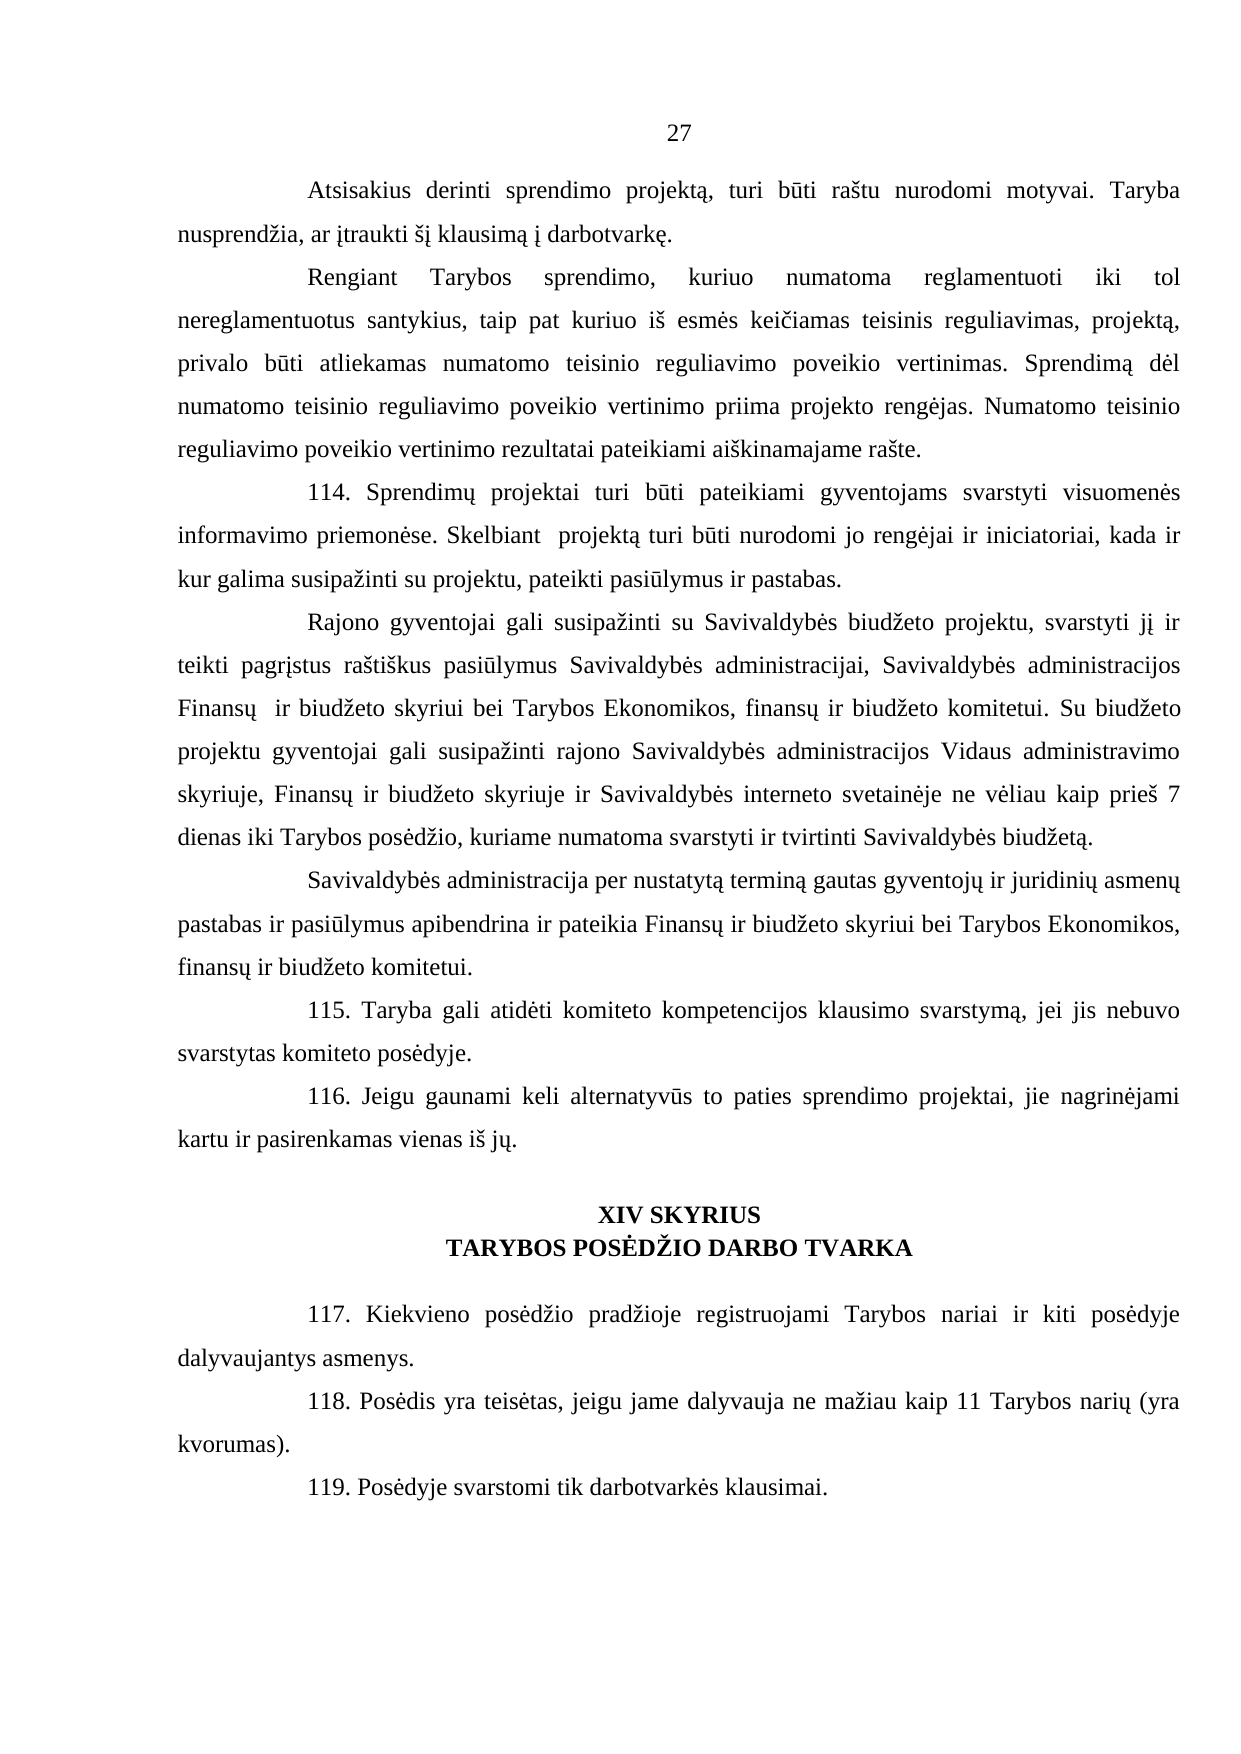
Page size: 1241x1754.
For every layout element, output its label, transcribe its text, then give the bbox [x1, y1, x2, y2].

text XIV SKYRIUS [177, 1201, 1181, 1229]
text 117. Kiekvieno posėdžio pradžioje registruojami Tarybos nariai ir kiti posėdyje dalyvaujantys asmenys. [177, 1299, 1181, 1371]
text 115. Taryba gali atidėti komiteto kompetencijos klausimo svarstymą, jei jis nebuvo svarstytas komiteto posėdyje. [177, 995, 1181, 1067]
text 114. Sprendimų projektai turi būti pateikiami gyventojams svarstyti visuomenės informavimo priemonėse. Skelbiant projektą turi būti nurodomi jo rengėjai ir iniciatoriai, kada ir kur galima susipažinti su projektu, pateikti pasiūlymus ir pastabas. [177, 477, 1181, 592]
text Rajono gyventojai gali susipažinti su Savivaldybės biudžeto projektu, svarstyti jį ir teikti pagrįstus raštiškus pasiūlymus Savivaldybės administracijai, Savivaldybės administracijos Finansų ir biudžeto skyriui bei Tarybos Ekonomikos, finansų ir biudžeto komitetui. Su biudžeto projektu gyventojai gali susipažinti rajono Savivaldybės administracijos Vidaus administravimo skyriuje, Finansų ir biudžeto skyriuje ir Savivaldybės interneto svetainėje ne vėliau kaip prieš 7 dienas iki Tarybos posėdžio, kuriame numatoma svarstyti ir tvirtinti Savivaldybės biudžetą. [177, 607, 1181, 851]
text Savivaldybės administracija per nustatytą terminą gautas gyventojų ir juridinių asmenų pastabas ir pasiūlymus apibendrina ir pateikia Finansų ir biudžeto skyriui bei Tarybos Ekonomikos, finansų ir biudžeto komitetui. [177, 866, 1181, 981]
text 116. Jeigu gaunami keli alternatyvūs to paties sprendimo projektai, jie nagrinėjami kartu ir pasirenkamas vienas iš jų. [177, 1081, 1181, 1153]
text TARYBOS POSĖDŽIO DARBO TVARKA [177, 1233, 1181, 1262]
text Atsisakius derinti sprendimo projektą, turi būti raštu nurodomi motyvai. Taryba nusprendžia, ar įtraukti šį klausimą į darbotvarkę. [177, 176, 1181, 247]
text 119. Posėdyje svarstomi tik darbotvarkės klausimai. [177, 1472, 1181, 1501]
text Rengiant Tarybos sprendimo, kuriuo numatoma reglamentuoti iki tol nereglamentuotus santykius, taip pat kuriuo iš esmės keičiamas teisinis reguliavimas, projektą, privalo būti atliekamas numatomo teisinio reguliavimo poveikio vertinimas. Sprendimą dėl numatomo teisinio reguliavimo poveikio vertinimo priima projekto rengėjas. Numatomo teisinio reguliavimo poveikio vertinimo rezultatai pateikiami aiškinamajame rašte. [177, 262, 1181, 463]
text 118. Posėdis yra teisėtas, jeigu jame dalyvauja ne mažiau kaip 11 Tarybos narių (yra kvorumas). [177, 1386, 1181, 1458]
